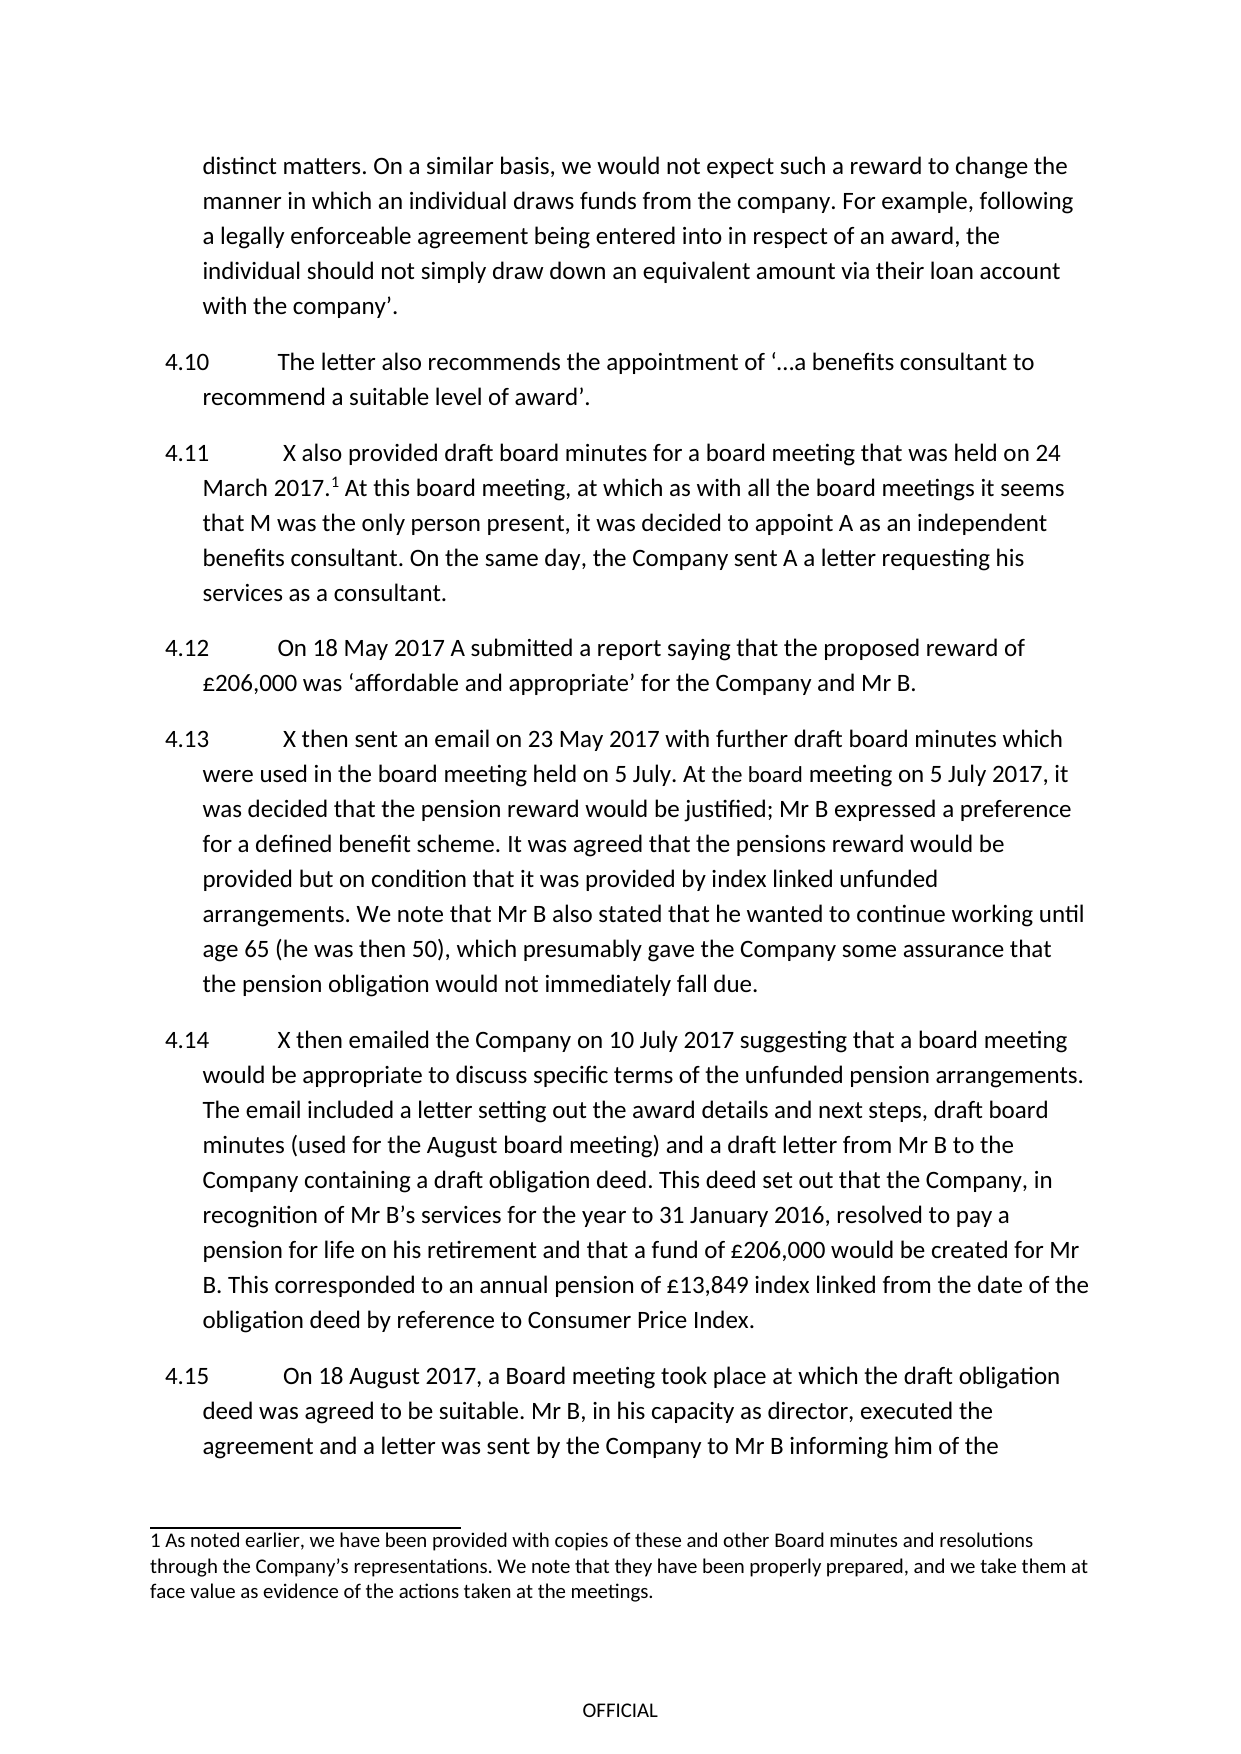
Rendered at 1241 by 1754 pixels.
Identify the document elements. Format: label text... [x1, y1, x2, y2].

list X also provided draft board minutes for a board meeting that was held on 24 March 2017. At this board meeting, at which as with all the board meetings it seems that M was the only person present, it was decided to appoint A as an independent benefits consultant. On the same day, the Company sent A a letter requesting his services as a consultant. [165, 437, 1090, 607]
list On 18 May 2017 A submitted a report saying that the proposed reward of £206,000 was ‘affordable and appropriate’ for the Company and Mr B. [165, 632, 1090, 698]
list X then emailed the Company on 10 July 2017 suggesting that a board meeting would be appropriate to discuss specific terms of the unfunded pension arrangements. The email included a letter setting out the award details and next steps, draft board minutes (used for the August board meeting) and a draft letter from Mr B to the Company containing a draft obligation deed. This deed set out that the Company, in recognition of Mr B’s services for the year to 31 January 2016, resolved to pay a pension for life on his retirement and that a fund of £206,000 would be created for Mr B. This corresponded to an annual pension of £13,849 index linked from the date of the obligation deed by reference to Consumer Price Index. [165, 1024, 1090, 1335]
list The letter also recommends the appointment of ‘…a benefits consultant to recommend a suitable level of award’. [165, 346, 1090, 411]
list On 18 August 2017, a Board meeting took place at which the draft obligation deed was agreed to be suitable. Mr B, in his capacity as director, executed the agreement and a letter was sent by the Company to Mr B informing him of the [165, 1360, 1090, 1461]
list As noted earlier, we have been provided with copies of these and other Board minutes and resolutions through the Company’s representations. We note that they have been properly prepared, and we take them at face value as evidence of the actions taken at the meetings. [150, 1528, 1090, 1604]
list distinct matters. On a similar basis, we would not expect such a reward to change the manner in which an individual draws funds from the company. For example, following a legally enforceable agreement being entered into in respect of an award, the individual should not simply draw down an equivalent amount via their loan account with the company’. [165, 150, 1090, 321]
list X then sent an email on 23 May 2017 with further draft board minutes which were used in the board meeting held on 5 July. At the board meeting on 5 July 2017, it was decided that the pension reward would be justified; Mr B expressed a preference for a defined benefit scheme. It was agreed that the pensions reward would be provided but on condition that it was provided by index linked unfunded arrangements. We note that Mr B also stated that he wanted to continue working until age 65 (he was then 50), which presumably gave the Company some assurance that the pension obligation would not immediately fall due. [165, 723, 1090, 999]
